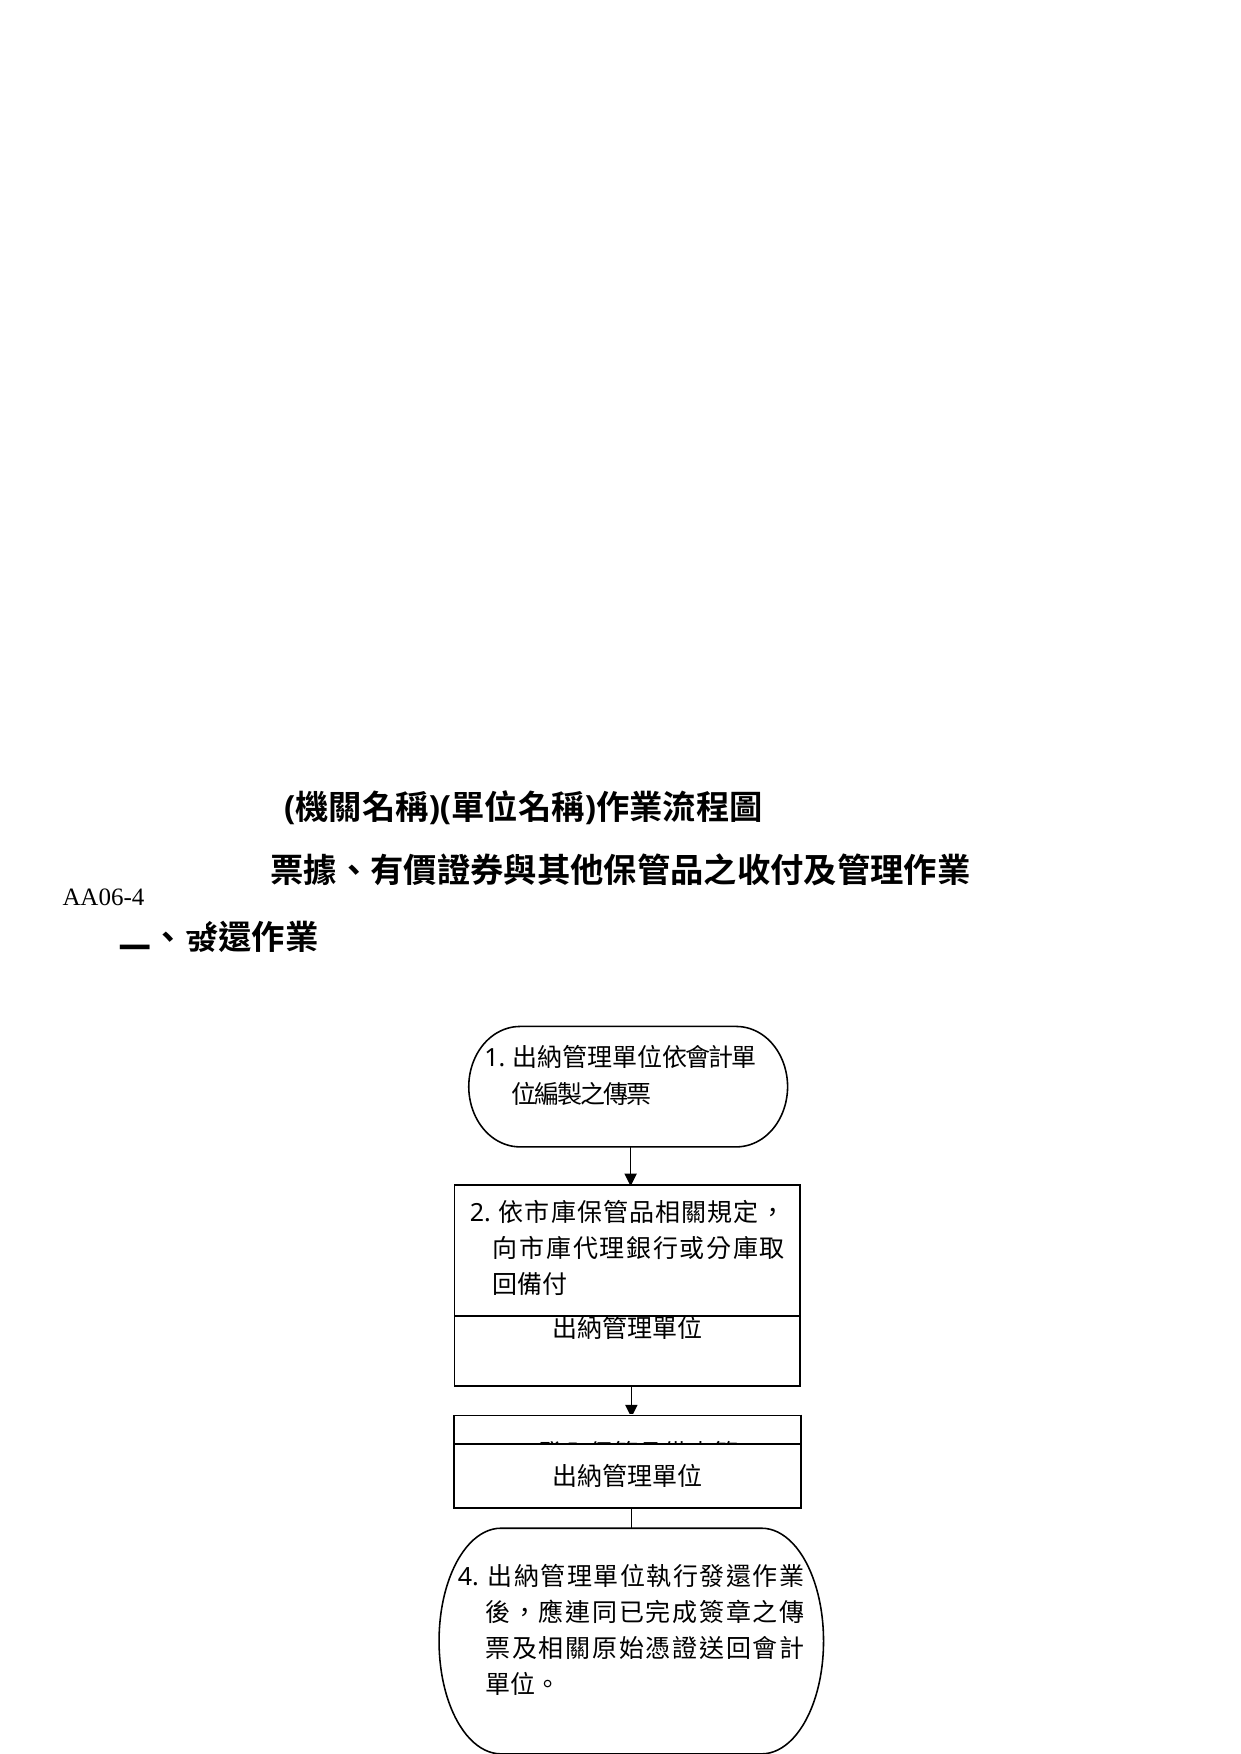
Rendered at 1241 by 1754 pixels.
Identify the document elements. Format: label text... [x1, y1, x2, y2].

text (機關名稱)(單位名稱)作業流程圖 [735, 796, 756, 818]
text 3.登入保管品備查簿 [470, 1433, 785, 1443]
text AA06-4 [15, 883, 191, 910]
text (機關名稱)(單位名稱)作業流程圖 [0, 875, 206, 931]
text 二、發還作業 [118, 911, 1122, 959]
text (機關名稱)(單位名稱)作業流程圖 [118, 796, 1122, 825]
text 票據、有價證券與其他保管品之收付及管理作業 [118, 844, 1122, 892]
text 出納管理單位 [470, 1462, 785, 1491]
